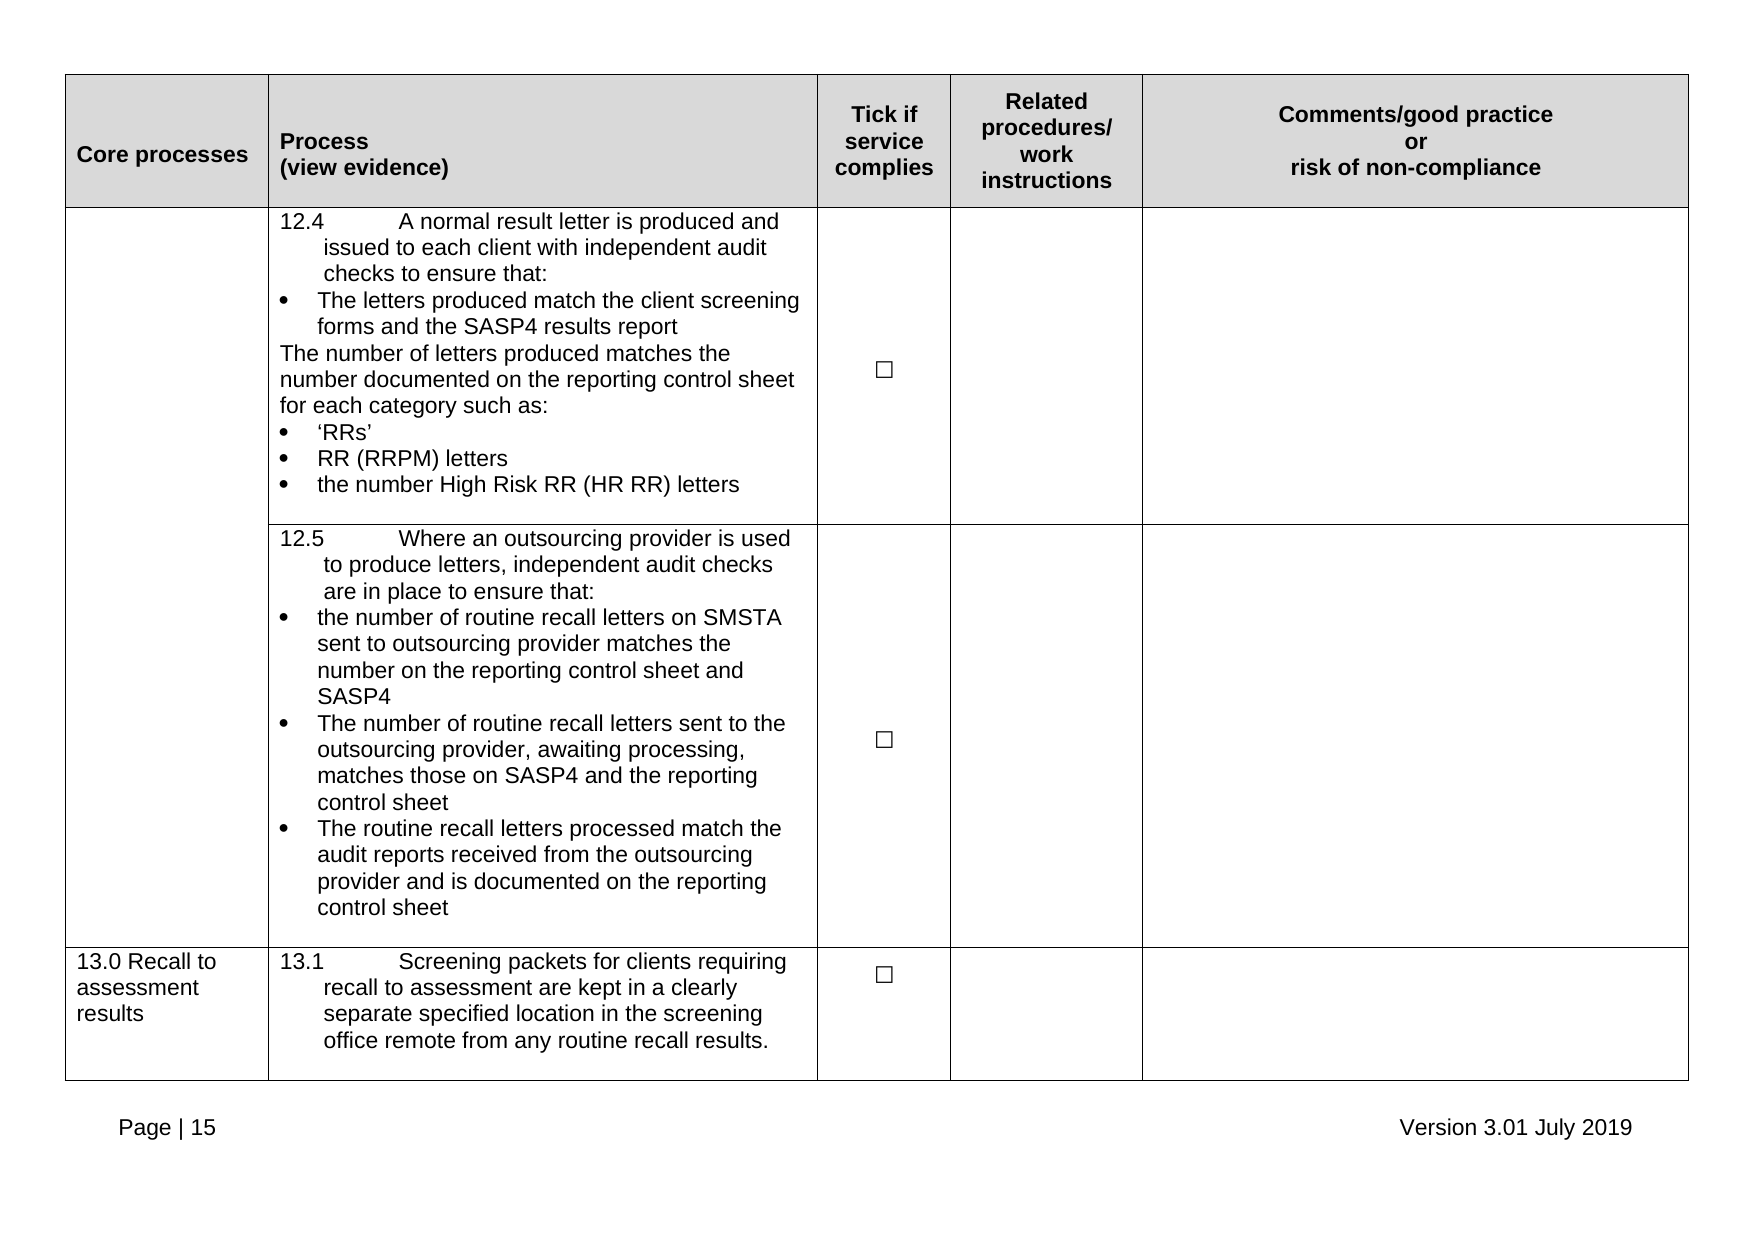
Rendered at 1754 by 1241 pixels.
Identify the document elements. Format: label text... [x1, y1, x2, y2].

table_cell [66, 208, 268, 947]
table_cell Where an outsourcing provider is used to produce letters, independent audit checks are in place to ensure that: the number of routine recall letters on SMSTA sent to outsourcing provider matches the number on the reporting control sheet and SASP4 The number of routine recall letters sent to the outsourcing provider, awaiting processing, matches those on SASP4 and the reporting control sheet The routine recall letters processed match the audit reports received from the outsourcing provider and is documented on the reporting control sheet [269, 525, 817, 947]
table_cell [951, 948, 1142, 1079]
table_header Tick if service complies [818, 75, 950, 207]
table_cell ☐ [818, 525, 950, 947]
table_cell [951, 525, 1142, 947]
table_cell [951, 208, 1142, 524]
table_cell ☐ [818, 208, 950, 524]
table_cell [1143, 208, 1688, 524]
table_cell A normal result letter is produced and issued to each client with independent audit checks to ensure that: The letters produced match the client screening forms and the SASP4 results report The number of letters produced matches the number documented on the reporting control sheet for each category such as: ‘RRs’ RR (RRPM) letters the number High Risk RR (HR RR) letters [269, 208, 817, 524]
table_cell [1143, 948, 1688, 1079]
table_header Comments/good practice or risk of non-compliance [1143, 75, 1688, 207]
table_cell ☐ [818, 948, 950, 1079]
table_header Process (view evidence) [269, 75, 817, 207]
table_cell 13.0 Recall to assessment results [66, 948, 268, 1079]
table_header Core processes [66, 75, 268, 207]
table_header Related procedures/ work instructions [951, 75, 1142, 207]
table_cell Screening packets for clients requiring recall to assessment are kept in a clearly separate specified location in the screening office remote from any routine recall results. [269, 948, 817, 1079]
table_cell [1143, 525, 1688, 947]
